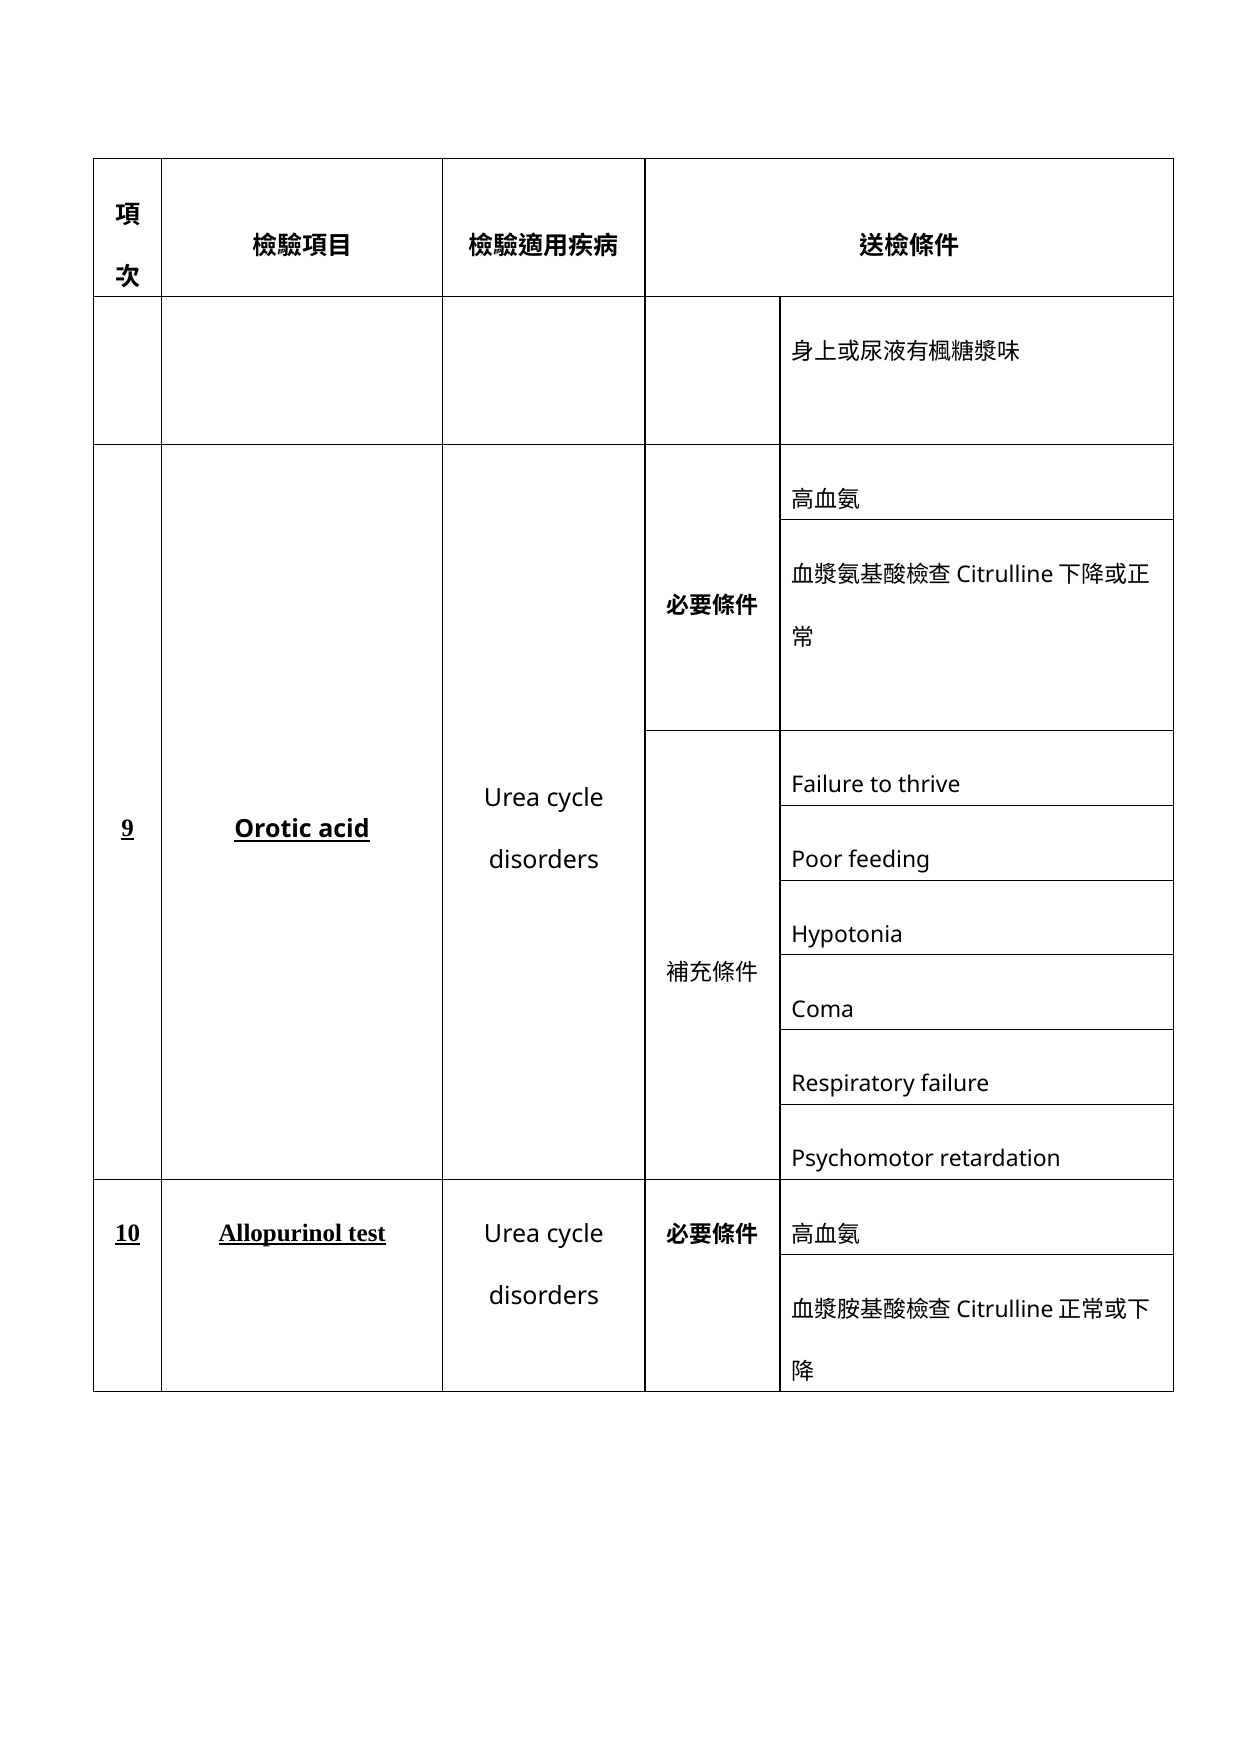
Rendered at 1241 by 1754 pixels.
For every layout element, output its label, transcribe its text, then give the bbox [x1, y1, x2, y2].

table_cell 血漿胺基酸檢查Citrulline正常或下降 [781, 1255, 1173, 1391]
table_cell [162, 297, 442, 444]
table_cell [646, 297, 779, 444]
table_header 檢驗項目 [162, 159, 442, 296]
table_cell Failure to thrive [781, 731, 1173, 805]
table_header 檢驗適用疾病 [443, 159, 644, 296]
table_cell 身上或尿液有楓糖漿味 [781, 297, 1173, 444]
table_cell 補充條件 [646, 731, 779, 1179]
table_cell 9 [94, 445, 161, 1179]
table_cell Urea cycle disorders [443, 445, 644, 1179]
table_cell Poor feeding [781, 806, 1173, 879]
table_cell 必要條件 [646, 1180, 779, 1391]
table_cell Hypotonia [781, 881, 1173, 954]
table_cell Allopurinol test [162, 1180, 442, 1391]
table_cell Urea cycle disorders [443, 1180, 644, 1391]
table_cell 高血氨 [781, 445, 1173, 519]
table_cell Orotic acid [162, 445, 442, 1179]
table_cell Coma [781, 955, 1173, 1029]
table_cell Respiratory failure [781, 1030, 1173, 1104]
table_cell [94, 297, 161, 444]
table_header 送檢條件 [646, 159, 1173, 296]
table_cell Psychomotor retardation [781, 1105, 1173, 1179]
table_cell 必要條件 [646, 445, 779, 730]
table_cell 高血氨 [781, 1180, 1173, 1253]
table_header 項次 [94, 159, 161, 296]
table_cell 10 [94, 1180, 161, 1391]
table_cell 血漿氨基酸檢查Citrulline下降或正常 [781, 520, 1173, 730]
table_cell [443, 297, 644, 444]
